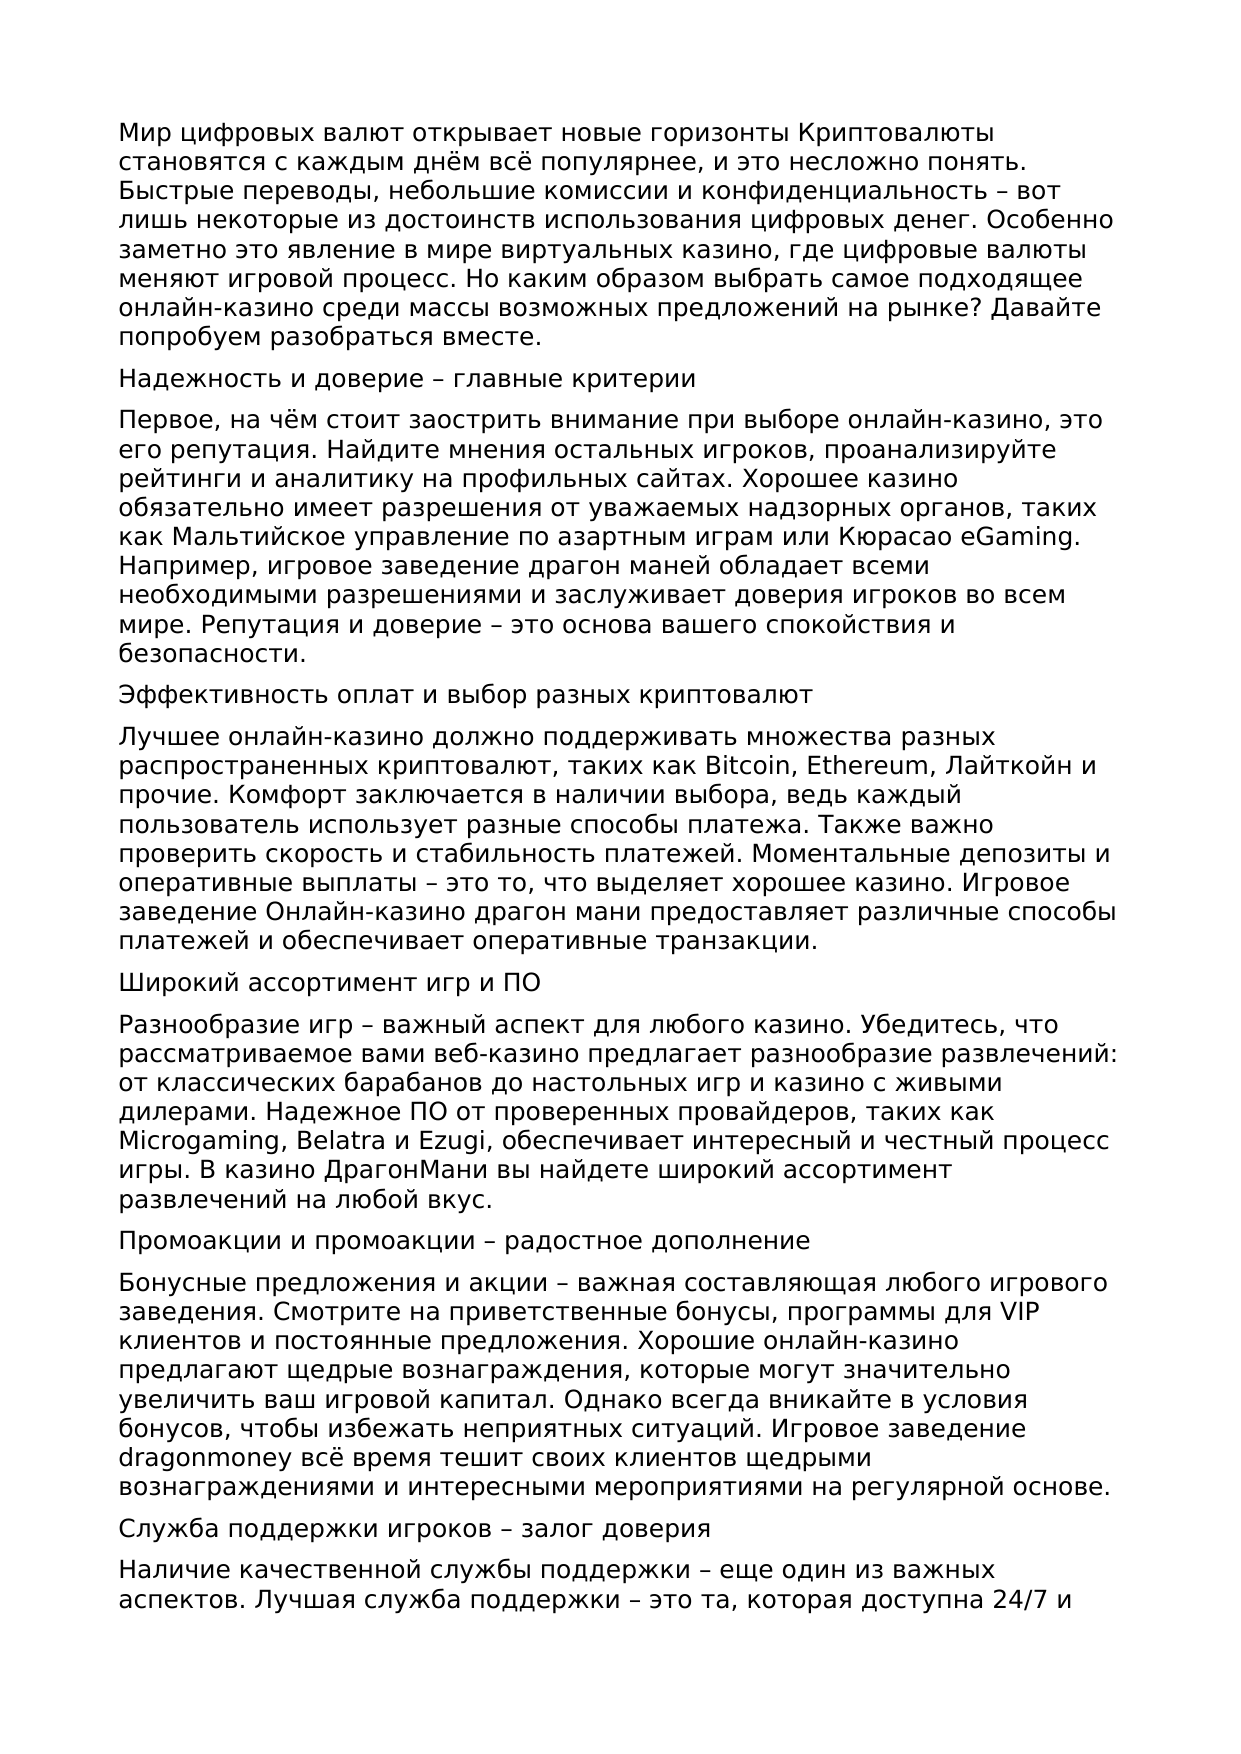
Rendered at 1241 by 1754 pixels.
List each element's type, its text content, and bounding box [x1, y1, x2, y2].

text Бонусные предложения и акции – важная составляющая любого игрового заведения. Смотрите на приветственные бонусы, программы для VIP клиентов и постоянные предложения. Хорошие онлайн-казино предлагают щедрые вознаграждения, которые могут значительно увеличить ваш игровой капитал. Однако всегда вникайте в условия бонусов, чтобы избежать неприятных ситуаций. Игровое заведение dragonmoney всё время тешит своих клиентов щедрыми вознаграждениями и интересными мероприятиями на регулярной основе. [118, 1268, 1122, 1501]
text Эффективность оплат и выбор разных криптовалют [118, 681, 1122, 710]
text Надежность и доверие – главные критерии [118, 364, 1122, 393]
text Разнообразие игр – важный аспект для любого казино. Убедитесь, что рассматриваемое вами веб-казино предлагает разнообразие развлечений: от классических барабанов до настольных игр и казино с живыми дилерами. Надежное ПО от проверенных провайдеров, таких как Microgaming, Belatra и Ezugi, обеспечивает интересный и честный процесс игры. В казино ДрагонМани вы найдете широкий ассортимент развлечений на любой вкус. [118, 1010, 1122, 1214]
text Мир цифровых валют открывает новые горизонты Криптовалюты становятся с каждым днём всё популярнее, и это несложно понять. Быстрые переводы, небольшие комиссии и конфиденциальность – вот лишь некоторые из достоинств использования цифровых денег. Особенно заметно это явление в мире виртуальных казино, где цифровые валюты меняют игровой процесс. Но каким образом выбрать самое подходящее онлайн-казино среди массы возможных предложений на рынке? Давайте попробуем разобраться вместе. [118, 118, 1122, 351]
text Наличие качественной службы поддержки – еще один из важных аспектов. Лучшая служба поддержки – это та, которая доступна 24/7 и [118, 1556, 1122, 1614]
text Служба поддержки игроков – залог доверия [118, 1514, 1122, 1543]
text Широкий ассортимент игр и ПО [118, 968, 1122, 997]
text Первое, на чём стоит заострить внимание при выборе онлайн-казино, это его репутация. Найдите мнения остальных игроков, проанализируйте рейтинги и аналитику на профильных сайтах. Хорошее казино обязательно имеет разрешения от уважаемых надзорных органов, таких как Мальтийское управление по азартным играм или Кюрасао eGaming. Например, игровое заведение драгон маней обладает всеми необходимыми разрешениями и заслуживает доверия игроков во всем мире. Репутация и доверие – это основа вашего спокойствия и безопасности. [118, 406, 1122, 668]
text Лучшее онлайн-казино должно поддерживать множества разных распространенных криптовалют, таких как Bitcoin, Ethereum, Лайткойн и прочие. Комфорт заключается в наличии выбора, ведь каждый пользователь использует разные способы платежа. Также важно проверить скорость и стабильность платежей. Моментальные депозиты и оперативные выплаты – это то, что выделяет хорошее казино. Игровое заведение Онлайн-казино драгон мани предоставляет различные способы платежей и обеспечивает оперативные транзакции. [118, 722, 1122, 956]
text Промоакции и промоакции – радостное дополнение [118, 1226, 1122, 1256]
